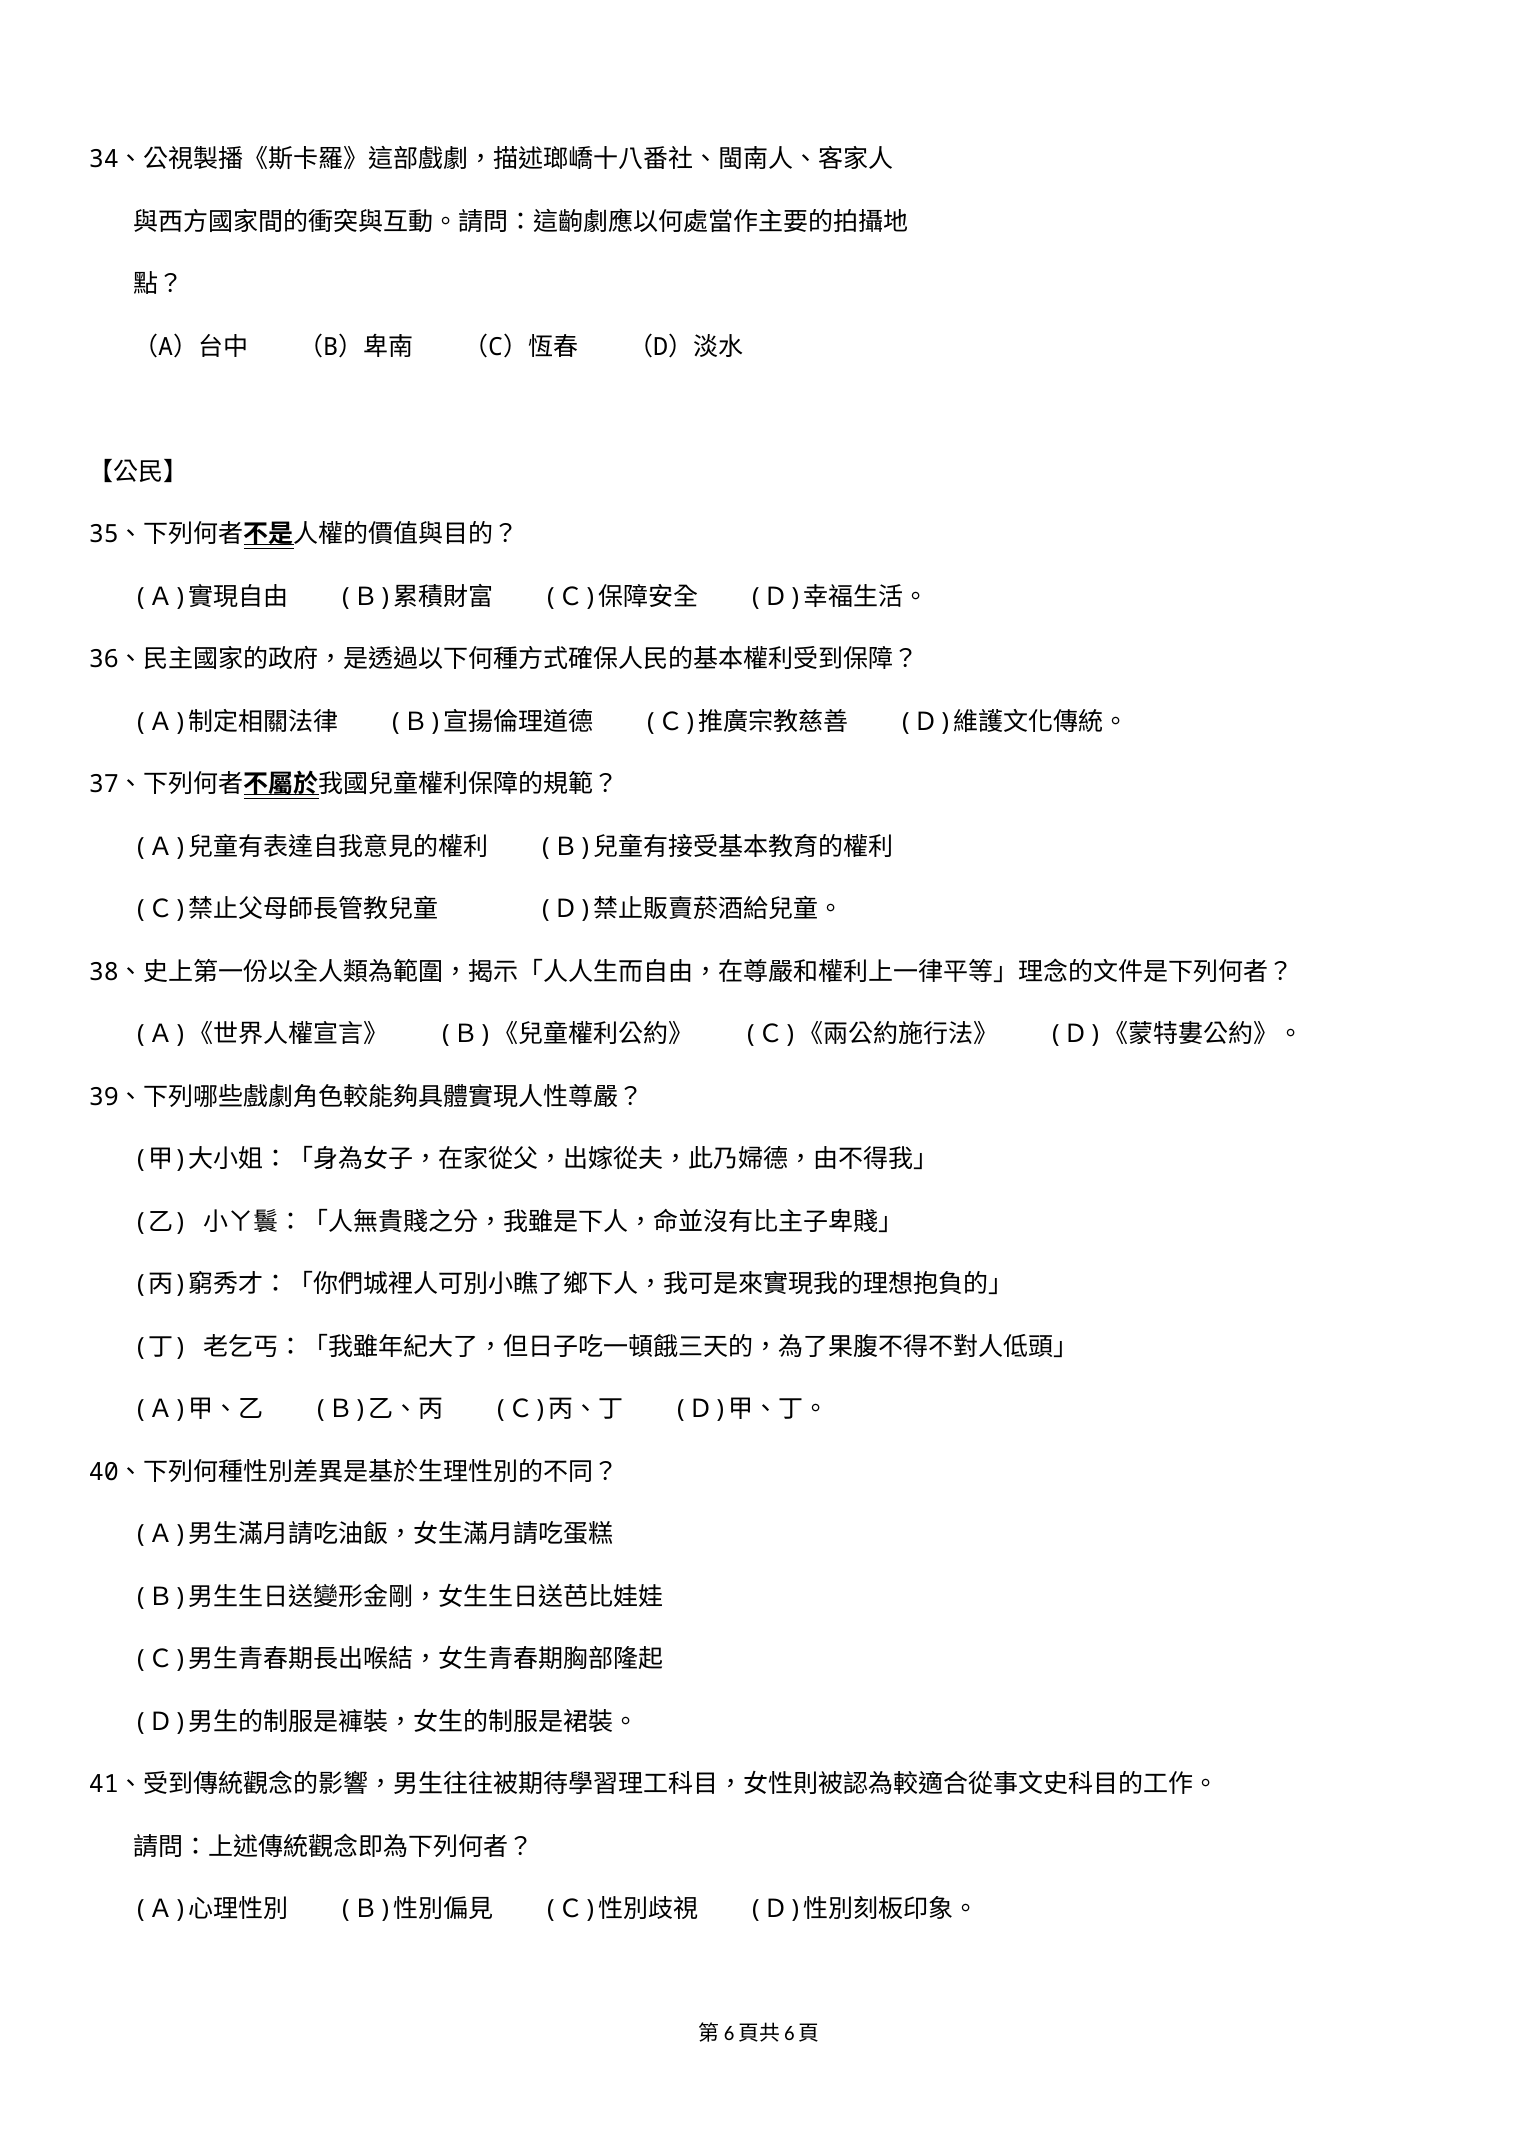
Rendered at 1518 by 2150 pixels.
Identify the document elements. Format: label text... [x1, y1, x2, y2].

text 37、下列何者不屬於我國兒童權利保障的規範？ [89, 740, 1429, 802]
text (Ａ)制定相關法律 (Ｂ)宣揚倫理道德 (Ｃ)推廣宗教慈善 (Ｄ)維護文化傳統。 [133, 677, 1429, 740]
text 40、下列何種性別差異是基於生理性別的不同？ [89, 1427, 1429, 1490]
text (Ｄ)男生的制服是褲裝，女生的制服是裙裝。 [133, 1677, 1429, 1740]
text 38、史上第一份以全人類為範圍，揭示「人人生而自由，在尊嚴和權利上一律平等」理念的文件是下列何者？ [89, 927, 1429, 990]
text 【公民】 [89, 427, 1429, 490]
text 36、民主國家的政府，是透過以下何種方式確保人民的基本權利受到保障？ [89, 615, 1429, 677]
text 41、受到傳統觀念的影響，男生往往被期待學習理工科目，女性則被認為較適合從事文史科目的工作。 [89, 1740, 1429, 1802]
text 34、公視製播《斯卡羅》這部戲劇，描述瑯嶠十八番社、閩南人、客家人與西方國家間的衝突與互動。請問：這齣劇應以何處當作主要的拍攝地點？ [89, 115, 916, 302]
text (Ｂ)男生生日送變形金剛，女生生日送芭比娃娃 [133, 1552, 1429, 1615]
text (Ｃ)男生青春期長出喉結，女生青春期胸部隆起 [133, 1615, 1429, 1677]
text (Ａ)男生滿月請吃油飯，女生滿月請吃蛋糕 [133, 1490, 1429, 1552]
text (乙) 小ㄚ鬟：「人無貴賤之分，我雖是下人，命並沒有比主子卑賤」 [133, 1177, 1429, 1240]
text (丙)窮秀才：「你們城裡人可別小瞧了鄉下人，我可是來實現我的理想抱負的」 [133, 1240, 1429, 1302]
text （A）台中 （B）卑南 （C）恆春 （D）淡水 [133, 302, 1429, 365]
text (Ａ)甲、乙 (Ｂ)乙、丙 (Ｃ)丙、丁 (Ｄ)甲、丁。 [133, 1365, 1429, 1427]
text 請問：上述傳統觀念即為下列何者？ [133, 1802, 1429, 1865]
text 35、下列何者不是人權的價值與目的？ [89, 490, 1429, 552]
text (丁) 老乞丐：「我雖年紀大了，但日子吃一頓餓三天的，為了果腹不得不對人低頭」 [133, 1302, 1429, 1365]
text (Ａ)心理性別 (Ｂ)性別偏見 (Ｃ)性別歧視 (Ｄ)性別刻板印象。 [133, 1865, 1429, 1927]
text (Ａ)實現自由 (Ｂ)累積財富 (Ｃ)保障安全 (Ｄ)幸福生活。 [133, 552, 1429, 615]
text 39、下列哪些戲劇角色較能夠具體實現人性尊嚴？ [89, 1052, 1429, 1115]
text (Ａ)《世界人權宣言》 (Ｂ)《兒童權利公約》 (Ｃ)《兩公約施行法》 (Ｄ)《蒙特婁公約》。 [133, 990, 1429, 1052]
text (Ｃ)禁止父母師長管教兒童 (Ｄ)禁止販賣菸酒給兒童。 [133, 865, 1429, 927]
text (Ａ)兒童有表達自我意見的權利 (Ｂ)兒童有接受基本教育的權利 [133, 802, 1429, 865]
text (甲)大小姐：「身為女子，在家從父，出嫁從夫，此乃婦德，由不得我」 [133, 1115, 1429, 1177]
